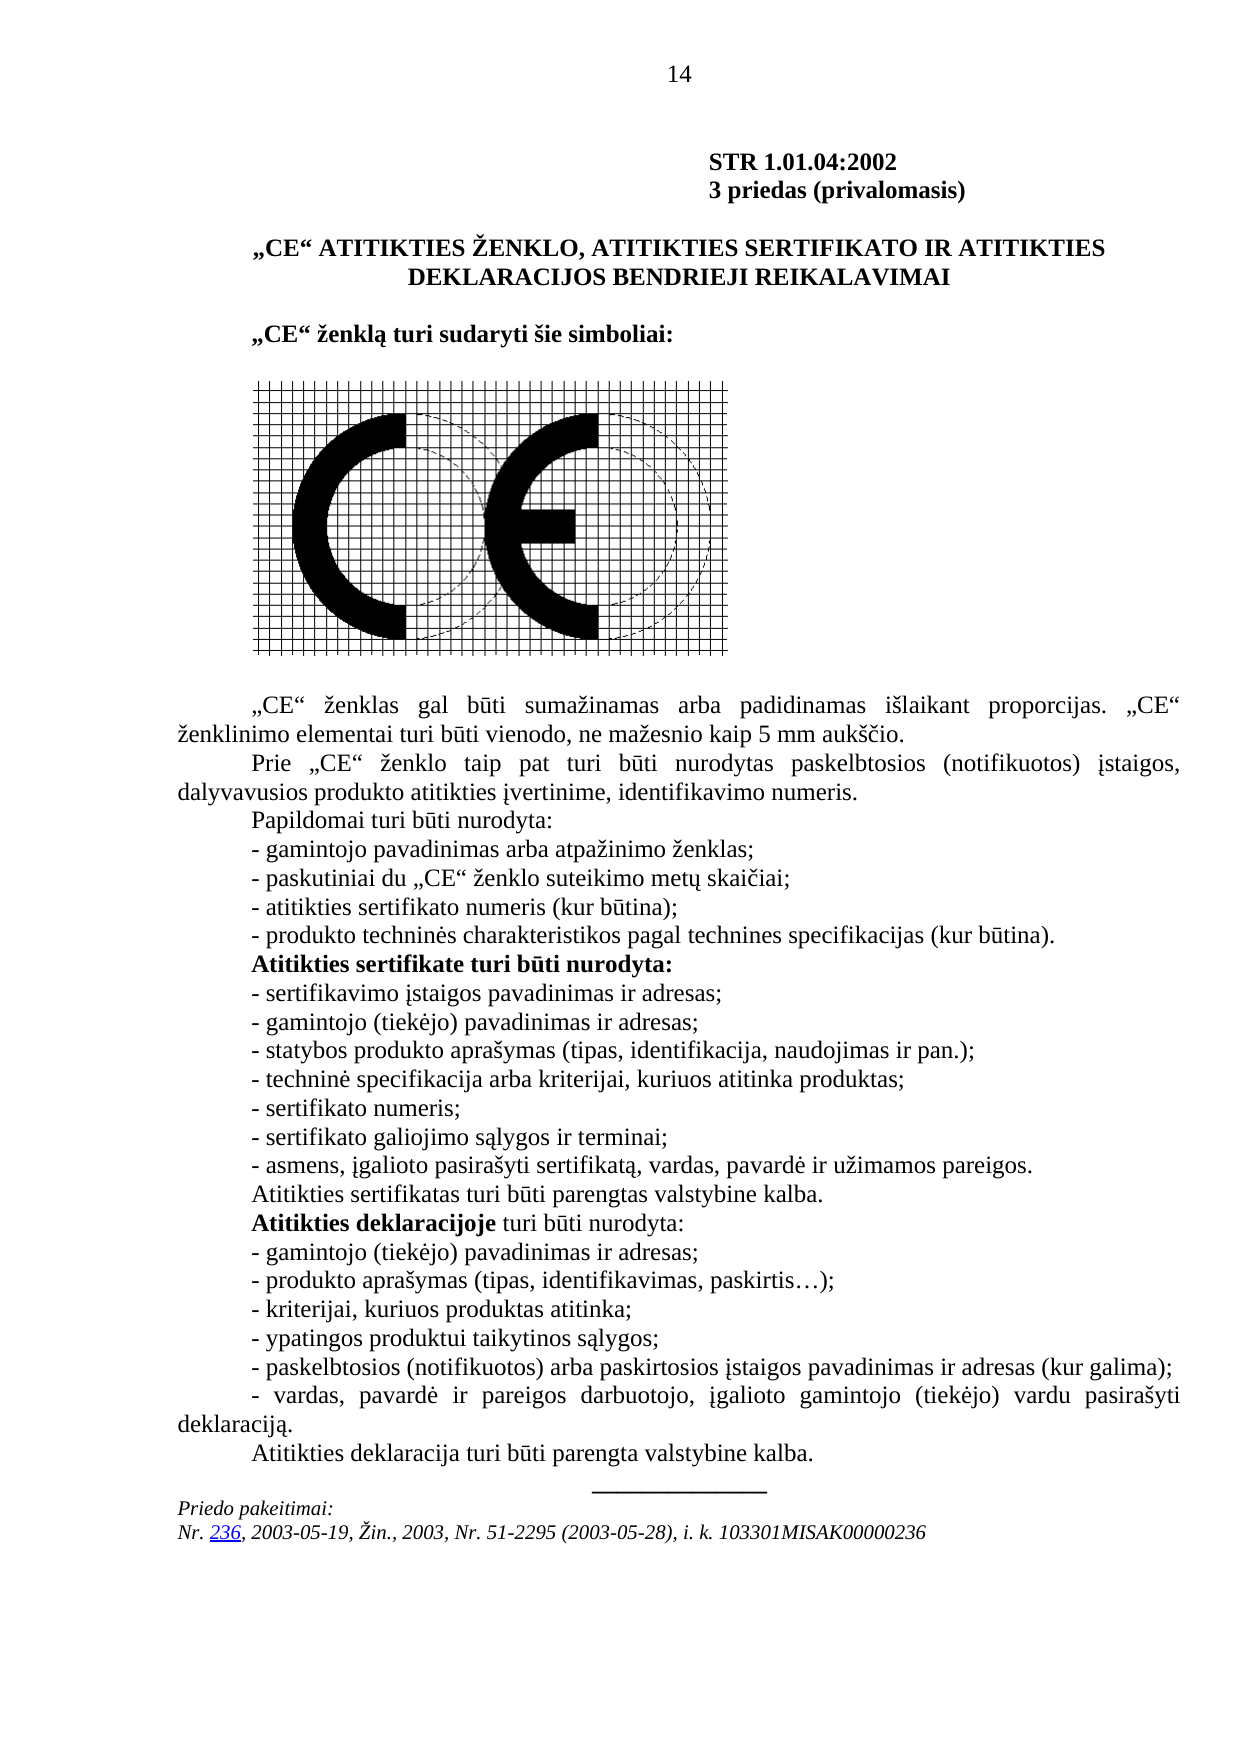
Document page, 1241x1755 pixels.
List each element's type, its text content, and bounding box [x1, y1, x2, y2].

text Atitikties deklaracija turi būti parengta valstybine kalba. [177, 1438, 1181, 1467]
text - sertifikato numeris; [177, 1093, 1181, 1122]
text - asmens, įgalioto pasirašyti sertifikatą, vardas, pavardė ir užimamos pareigos. [177, 1151, 1181, 1179]
text - techninė specifikacija arba kriterijai, kuriuos atitinka produktas; [177, 1064, 1181, 1093]
text - gamintojo pavadinimas arba atpažinimo ženklas; [177, 834, 1181, 863]
text Atitikties deklaracijoje turi būti nurodyta: [177, 1208, 1181, 1237]
text Priedo pakeitimai: [177, 1496, 1181, 1520]
text - paskutiniai du „CE“ ženklo suteikimo metų skaičiai; [177, 863, 1181, 892]
text Atitikties sertifikatas turi būti parengtas valstybine kalba. [177, 1179, 1181, 1208]
text - kriterijai, kuriuos produktas atitinka; [177, 1294, 1181, 1323]
text - sertifikavimo įstaigos pavadinimas ir adresas; [177, 978, 1181, 1007]
text „CE“ ženklą turi sudaryti šie simboliai: [177, 319, 1181, 348]
text - vardas, pavardė ir pareigos darbuotojo, įgalioto gamintojo (tiekėjo) vardu pasirašyti deklaraciją. [177, 1381, 1181, 1438]
text Prie „CE“ ženklo taip pat turi būti nurodytas paskelbtosios (notifikuotos) įstaigos, dalyvavusios produkto atitikties įvertinime, identifikavimo numeris. [177, 748, 1181, 806]
text - statybos produkto aprašymas (tipas, identifikacija, naudojimas ir pan.); [177, 1036, 1181, 1064]
text - gamintojo (tiekėjo) pavadinimas ir adresas; [177, 1237, 1181, 1266]
text Papildomai turi būti nurodyta: [177, 806, 1181, 834]
text Nr. 236, 2003-05-19, Žin., 2003, Nr. 51-2295 (2003-05-28), i. k. 103301MISAK00000236 [177, 1520, 1181, 1544]
text - sertifikato galiojimo sąlygos ir terminai; [177, 1122, 1181, 1151]
text - gamintojo (tiekėjo) pavadinimas ir adresas; [177, 1007, 1181, 1036]
text - ypatingos produktui taikytinos sąlygos; [177, 1323, 1181, 1352]
text - produkto aprašymas (tipas, identifikavimas, paskirtis…); [177, 1266, 1181, 1294]
text „CE“ ženklas gal būti sumažinamas arba padidinamas išlaikant proporcijas. „CE“ ženklinimo elementai turi būti vienodo, ne mažesnio kaip 5 mm aukščio. [177, 691, 1181, 748]
text „CE“ ATITIKTIES ŽENKLO, ATITIKTIES SERTIFIKATO IR ATITIKTIES DEKLARACIJOS BENDRIEJI REIKALAVIMAI [177, 233, 1181, 291]
text STR 1.01.04:2002 [177, 147, 1181, 176]
text Atitikties sertifikate turi būti nurodyta: [177, 949, 1181, 978]
text - produkto techninės charakteristikos pagal technines specifikacijas (kur būtina). [177, 921, 1181, 949]
text - paskelbtosios (notifikuotos) arba paskirtosios įstaigos pavadinimas ir adresas (kur galima); [177, 1352, 1181, 1381]
text 3 priedas (privalomasis) [177, 176, 1181, 204]
text ______________ [177, 1467, 1181, 1496]
text - atitikties sertifikato numeris (kur būtina); [177, 892, 1181, 921]
